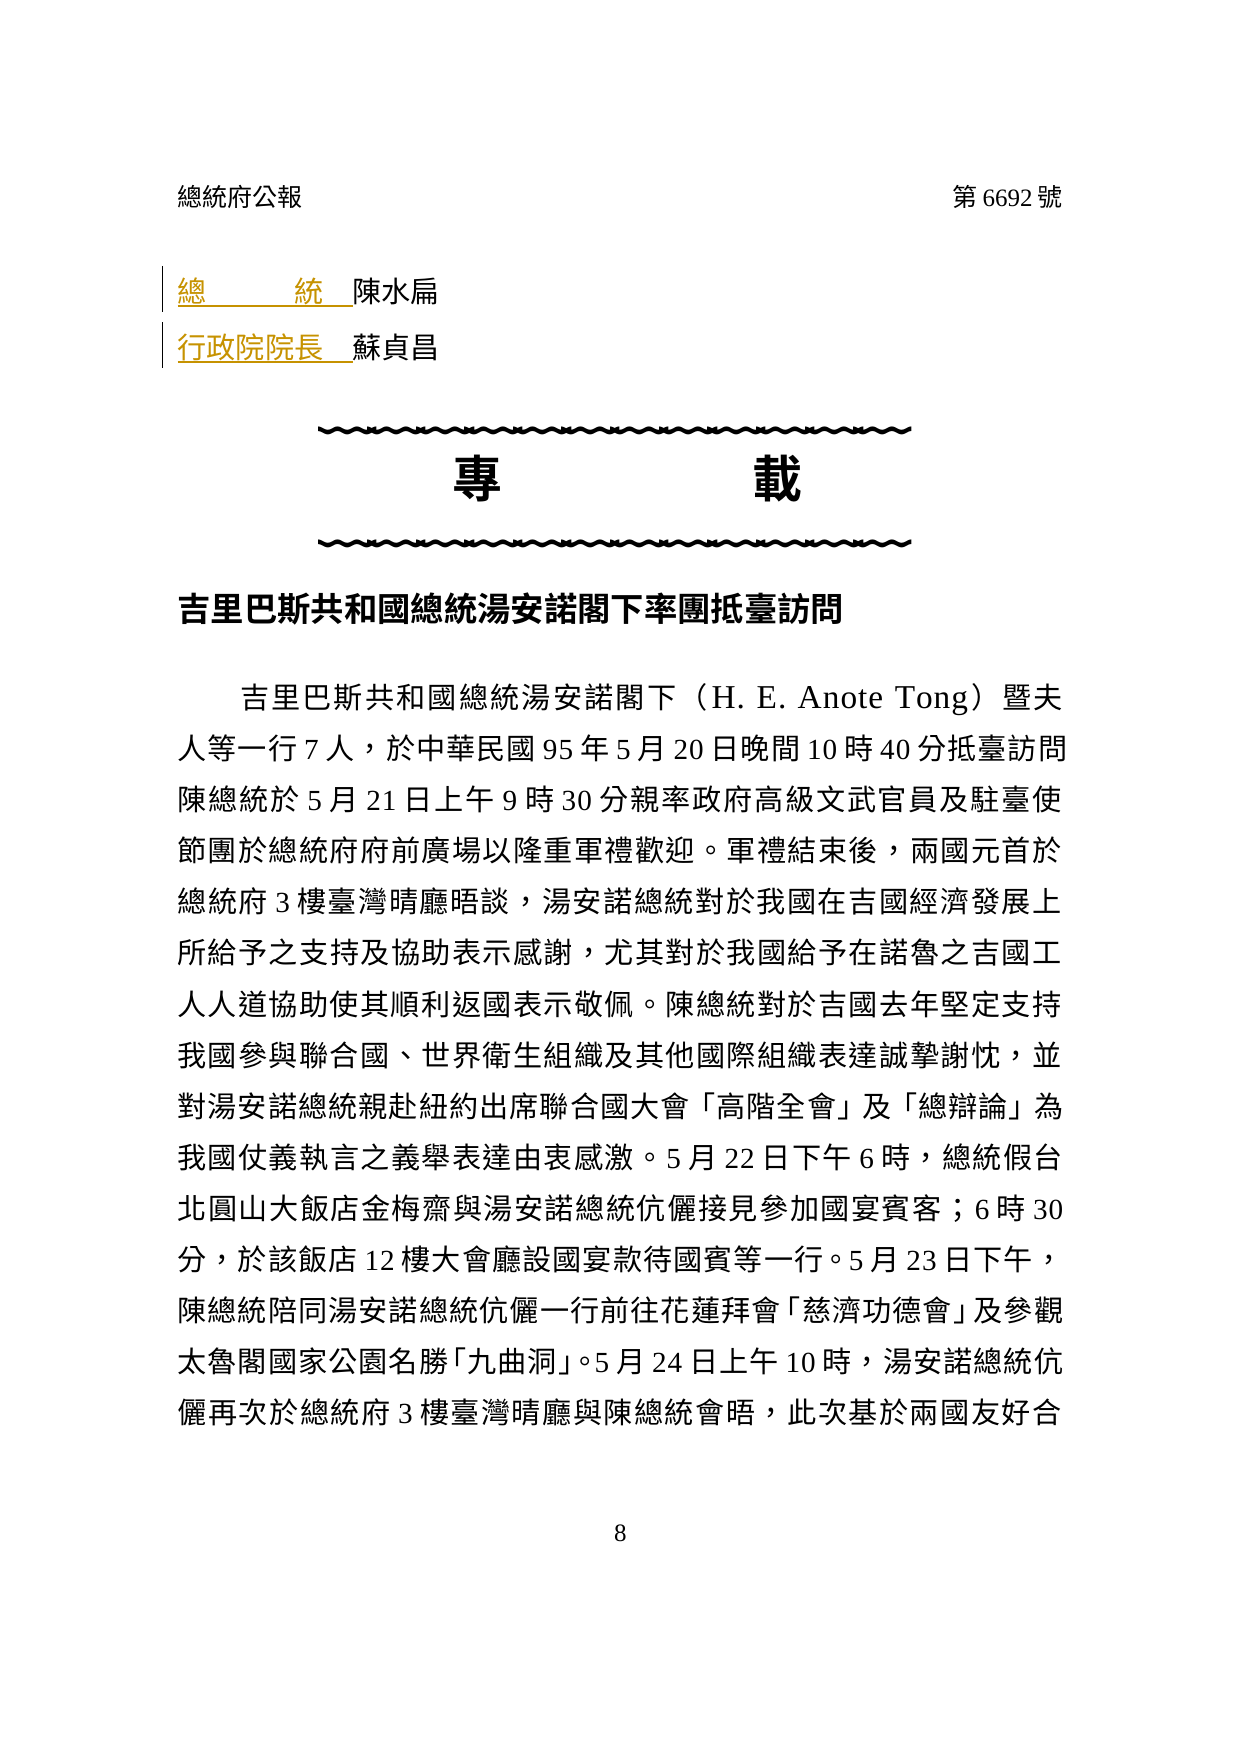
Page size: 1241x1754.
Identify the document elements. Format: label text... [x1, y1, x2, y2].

text 行政院院長 蘇貞昌 [177, 322, 1063, 368]
text 吉里巴斯共和國總統湯安諾閣下（H. E. Anote Tong）暨夫人等一行7人，於中華民國95年5月20日晚間10時40分抵臺訪問。陳總統於5月21日上午9時30分親率政府高級文武官員及駐臺使節團於總統府府前廣場以隆重軍禮歡迎。軍禮結束後，兩國元首於總統府3樓臺灣晴廳晤談，湯安諾總統對於我國在吉國經濟發展上所給予之支持及協助表示感謝，尤其對於我國給予在諾魯之吉國工人人道協助使其順利返國表示敬佩。陳總統對於吉國去年堅定支持我國參與聯合國、世界衛生組織及其他國際組織表達誠摯謝忱，並對湯安諾總統親赴紐約出席聯合國大會「高階全會」及「總辯論」為我國仗義執言之義舉表達由衷感激。5月22日下午6時，總統假台北圓山大飯店金梅齋與湯安諾總統伉儷接見參加國宴賓客；6時30分，於該飯店12樓大會廳設國宴款待國賓等一行。5月23日下午，陳總統陪同湯安諾總統伉儷一行前往花蓮拜會「慈濟功德會」及參觀太魯閣國家公園名勝「九曲洞」。5月24日上午10時，湯安諾總統伉儷再次於總統府3樓臺灣晴廳與陳總統會晤，此次基於兩國友好合作關係之訪問，使得兩國元首有機會就兩國現行關係、未來兩國合作遠景及國際局勢交換意見，兩國總統對兩國友好邦誼及密切合作關係咸表滿意，同時重申未來將繼續深化雙邊友好合作關係以增進兩國人民福址。5月24日下午2時55分，湯安諾總統伉儷一行結束國是訪問行程搭機離臺。 [177, 668, 1063, 1433]
text 專 載 [192, 451, 1063, 509]
text 總 統 陳水扁 [177, 266, 1063, 312]
text 吉里巴斯共和國總統湯安諾閣下率團抵臺訪問 [177, 584, 1063, 630]
text ﹏﹏﹏﹏﹏﹏﹏﹏﹏﹏﹏﹏ [177, 393, 1063, 439]
text ﹏﹏﹏﹏﹏﹏﹏﹏﹏﹏﹏﹏ [177, 522, 1063, 547]
